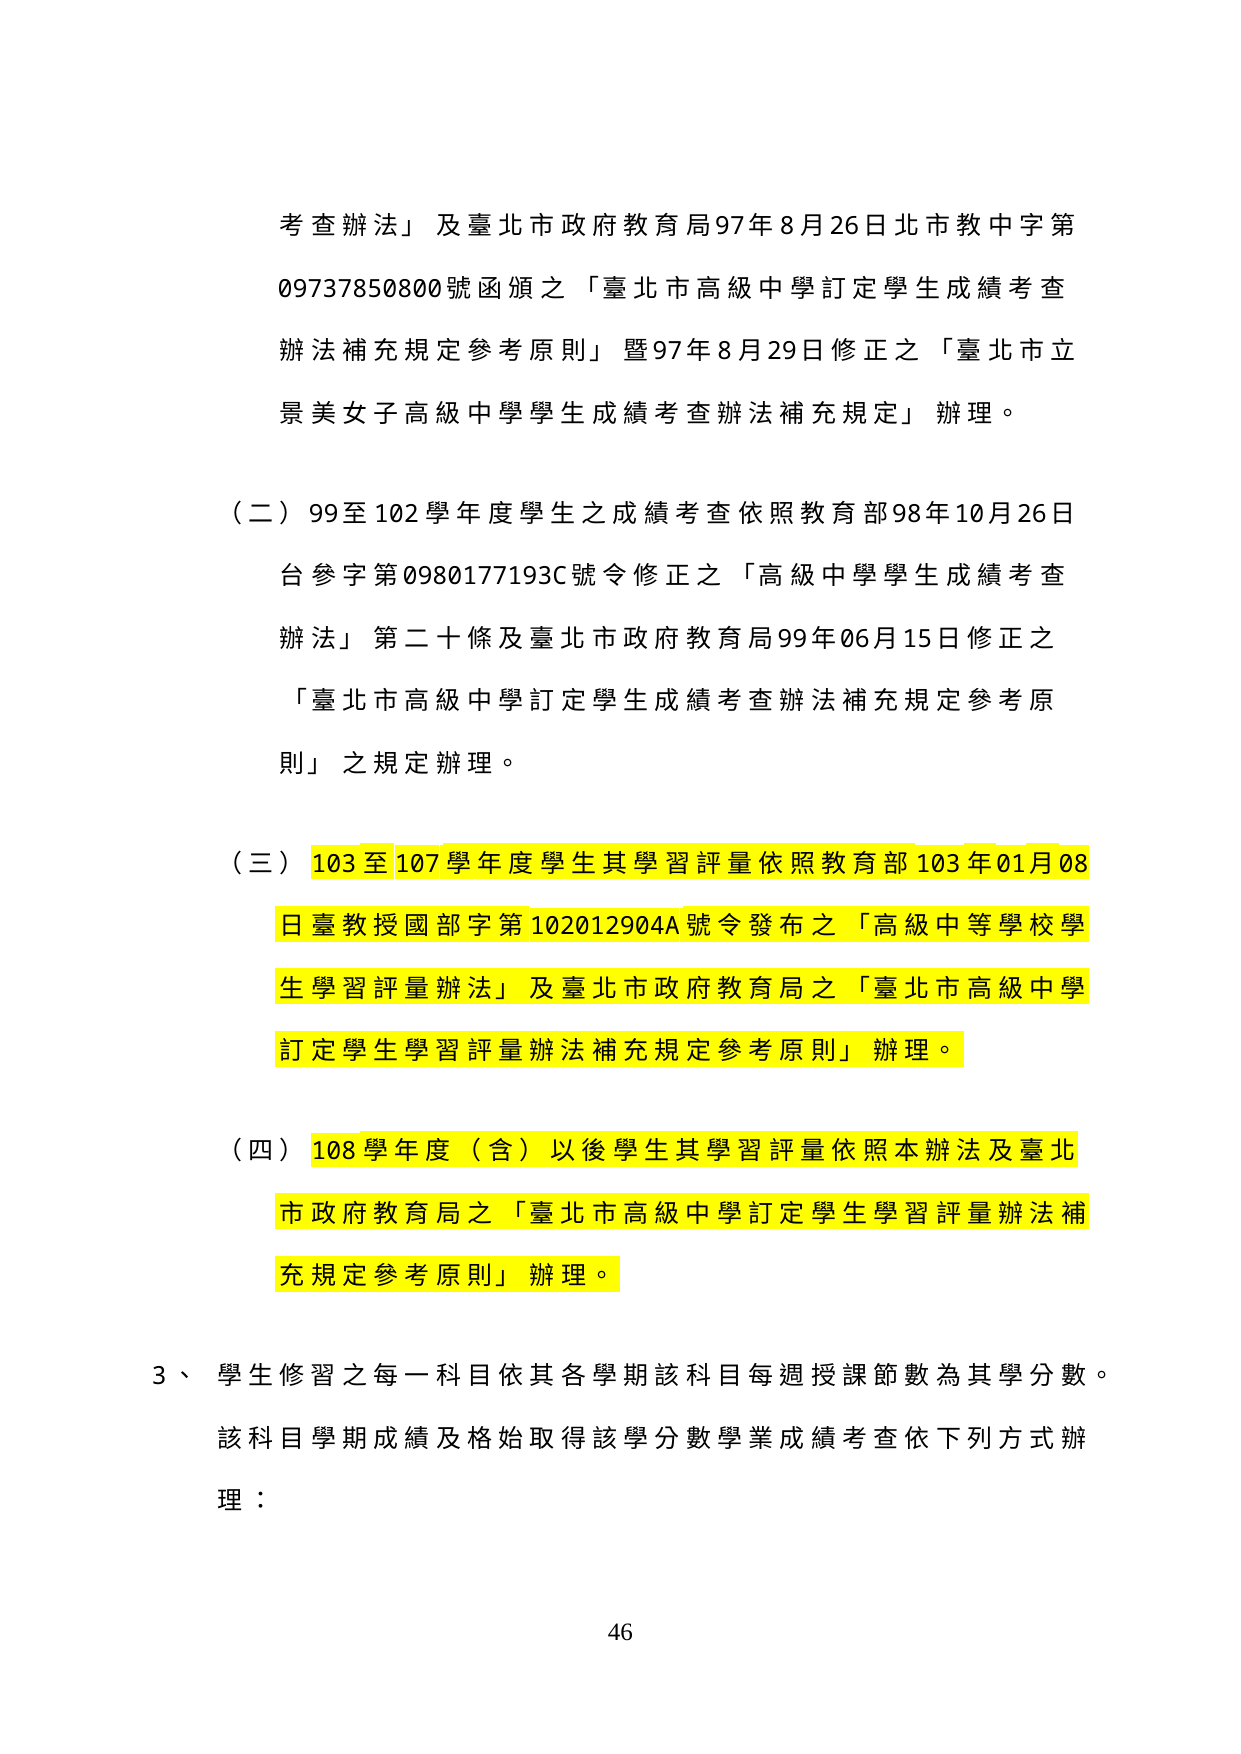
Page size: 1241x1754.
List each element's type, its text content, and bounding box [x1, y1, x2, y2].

text 考查辦法」及臺北市政府教育局97年8月26日北市教中字第09737850800號函頒之「臺北市高級中學訂定學生成績考查辦法補充規定參考原則」暨97年8月29日修正之「臺北市立景美女子高級中學學生成績考查辦法補充規定」辦理。 [204, 182, 1089, 432]
text （二）99至102學年度學生之成績考查依照教育部98年10月26日台參字第0980177193C號令修正之「高級中學學生成績考查辦法」第二十條及臺北市政府教育局99年06月15日修正之「臺北市高級中學訂定學生成績考查辦法補充規定參考原則」之規定辦理。 [204, 469, 1089, 782]
text （三）103至107學年度學生其學習評量依照教育部103年01月08日臺教授國部字第102012904A號令發布之「高級中等學校學生學習評量辦法」及臺北市政府教育局之「臺北市高級中學訂定學生學習評量辦法補充規定參考原則」辦理。 [204, 819, 1089, 1069]
list 學生修習之每一科目依其各學期該科目每週授課節數為其學分數。該科目學期成績及格始取得該學分數學業成績考查依下列方式辦理： [151, 1332, 1089, 1519]
text （四）108學年度（含）以後學生其學習評量依照本辦法及臺北市政府教育局之「臺北市高級中學訂定學生學習評量辦法補充規定參考原則」辦理。 [204, 1107, 1089, 1294]
